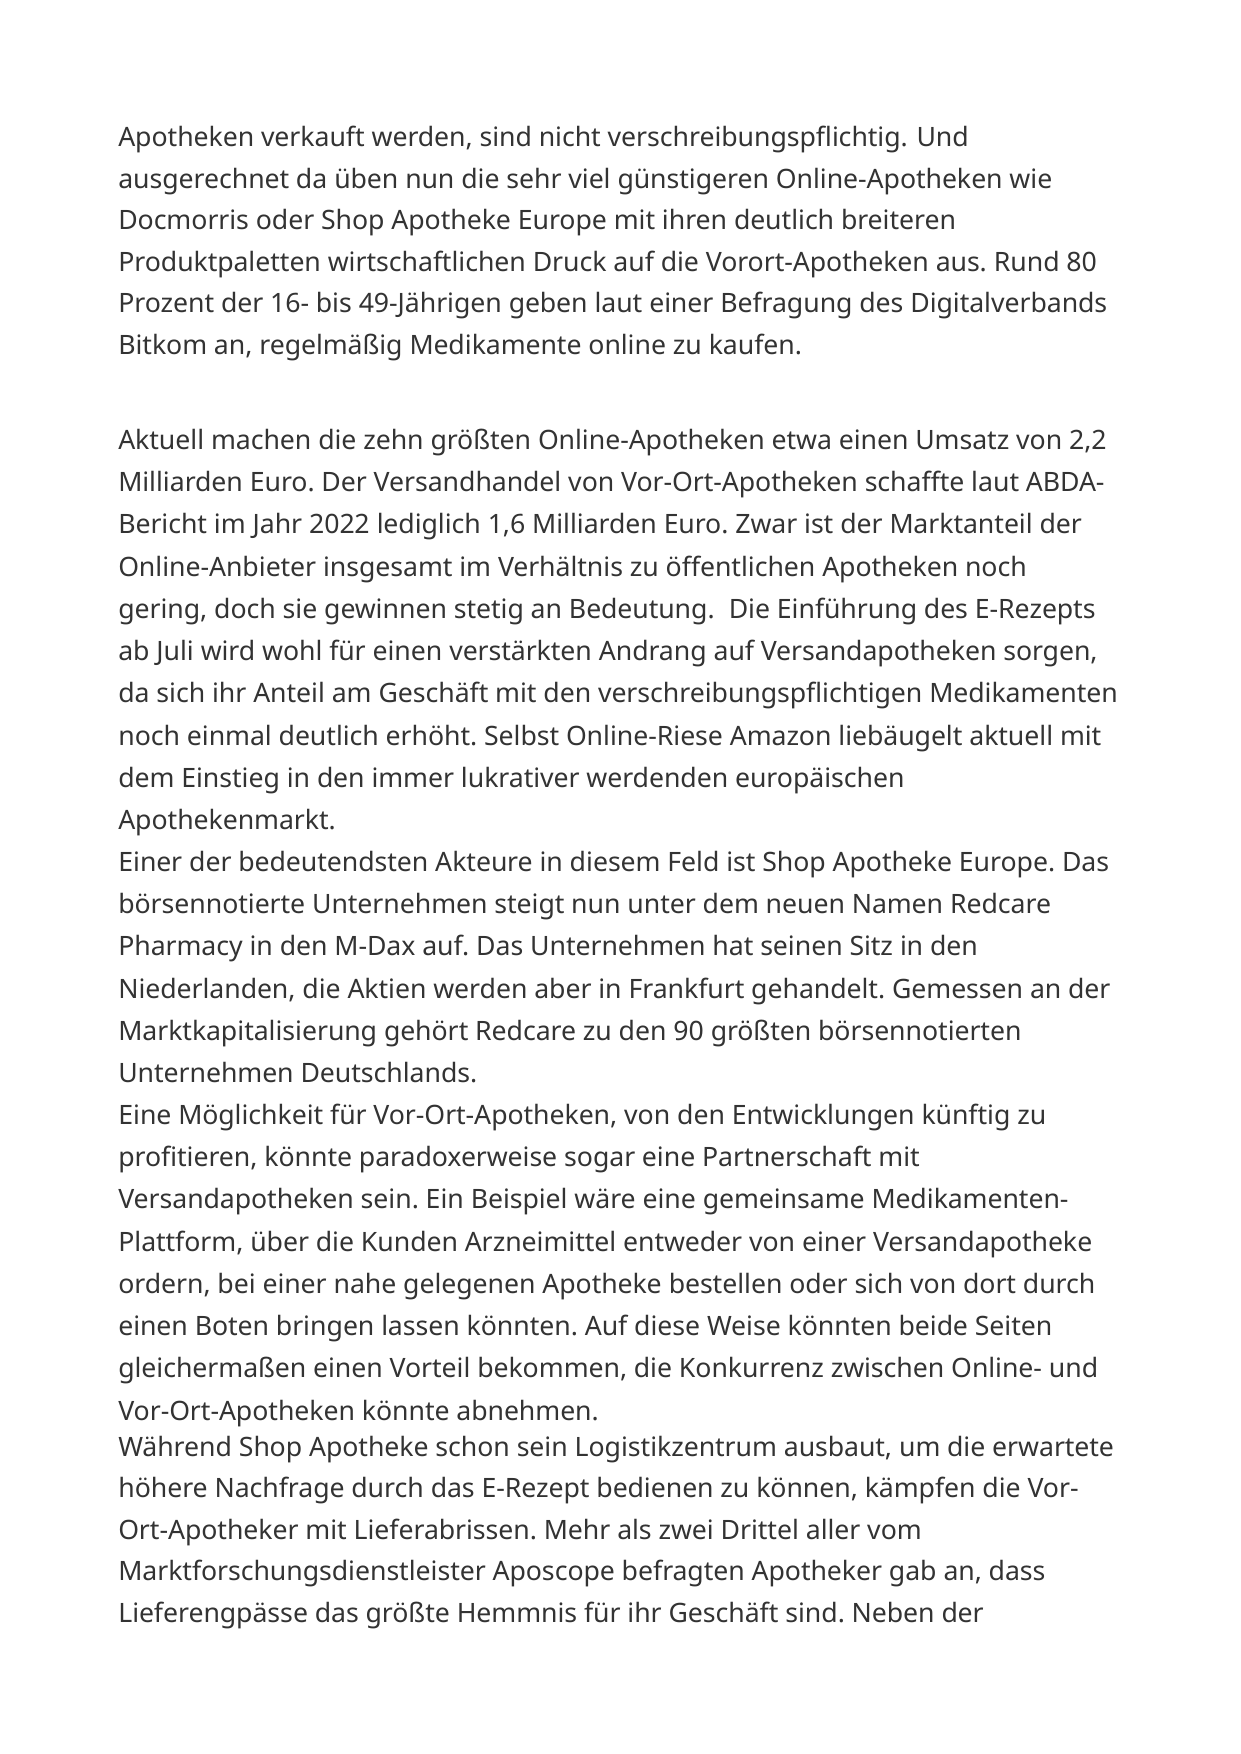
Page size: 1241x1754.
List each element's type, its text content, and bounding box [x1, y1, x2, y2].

text Während Shop Apotheke schon sein Logistikzentrum ausbaut, um die erwartete höhere Nachfrage durch das E-Rezept bedienen zu können, kämpfen die Vor-Ort-Apotheker mit Lieferabrissen. Mehr als zwei Drittel aller vom Marktforschungsdienstleister Aposcope befragten Apotheker gab an, dass Lieferengpässe das größte Hemmnis für ihr Geschäft sind. Neben der [118, 1428, 1122, 1630]
text Eine Möglichkeit für Vor-Ort-Apotheken, von den Entwicklungen künftig zu profitieren, könnte paradoxerweise sogar eine Partnerschaft mit Versandapotheken sein. Ein Beispiel wäre eine gemeinsame Medikamenten-Plattform, über die Kunden Arzneimittel entweder von einer Versandapotheke ordern, bei einer nahe gelegenen Apotheke bestellen oder sich von dort durch einen Boten bringen lassen könnten. Auf diese Weise könnten beide Seiten gleichermaßen einen Vorteil bekommen, die Konkurrenz zwischen Online- und Vor-Ort-Apotheken könnte abnehmen. [118, 1090, 1122, 1428]
text Apotheken verkauft werden, sind nicht verschreibungspflichtig. Und ausgerechnet da üben nun die sehr viel günstigeren Online-Apotheken wie Docmorris oder Shop Apotheke Europe mit ihren deutlich breiteren Produktpaletten wirtschaftlichen Druck auf die Vorort-Apotheken aus. Rund 80 Prozent der 16- bis 49-Jährigen geben laut einer Befragung des Digitalverbands Bitkom an, regelmäßig Medikamente online zu kaufen. [118, 118, 1122, 362]
text Aktuell machen die zehn größten Online-Apotheken etwa einen Umsatz von 2,2 Milliarden Euro. Der Versandhandel von Vor-Ort-Apotheken schaffte laut ABDA-Bericht im Jahr 2022 lediglich 1,6 Milliarden Euro. Zwar ist der Marktanteil der Online-Anbieter insgesamt im Verhältnis zu öffentlichen Apotheken noch gering, doch sie gewinnen stetig an Bedeutung. Die Einführung des E-Rezepts ab Juli wird wohl für einen verstärkten Andrang auf Versandapotheken sorgen, da sich ihr Anteil am Geschäft mit den verschreibungspflichtigen Medikamenten noch einmal deutlich erhöht. Selbst Online-Riese Amazon liebäugelt aktuell mit dem Einstieg in den immer lukrativer werdenden europäischen Apothekenmarkt. [118, 415, 1122, 837]
text Einer der bedeutendsten Akteure in diesem Feld ist Shop Apotheke Europe. Das börsennotierte Unternehmen steigt nun unter dem neuen Namen Redcare Pharmacy in den M-Dax auf. Das Unternehmen hat seinen Sitz in den Niederlanden, die Aktien werden aber in Frankfurt gehandelt. Gemessen an der Marktkapitalisierung gehört Redcare zu den 90 größten börsennotierten Unternehmen Deutschlands. [118, 837, 1122, 1090]
